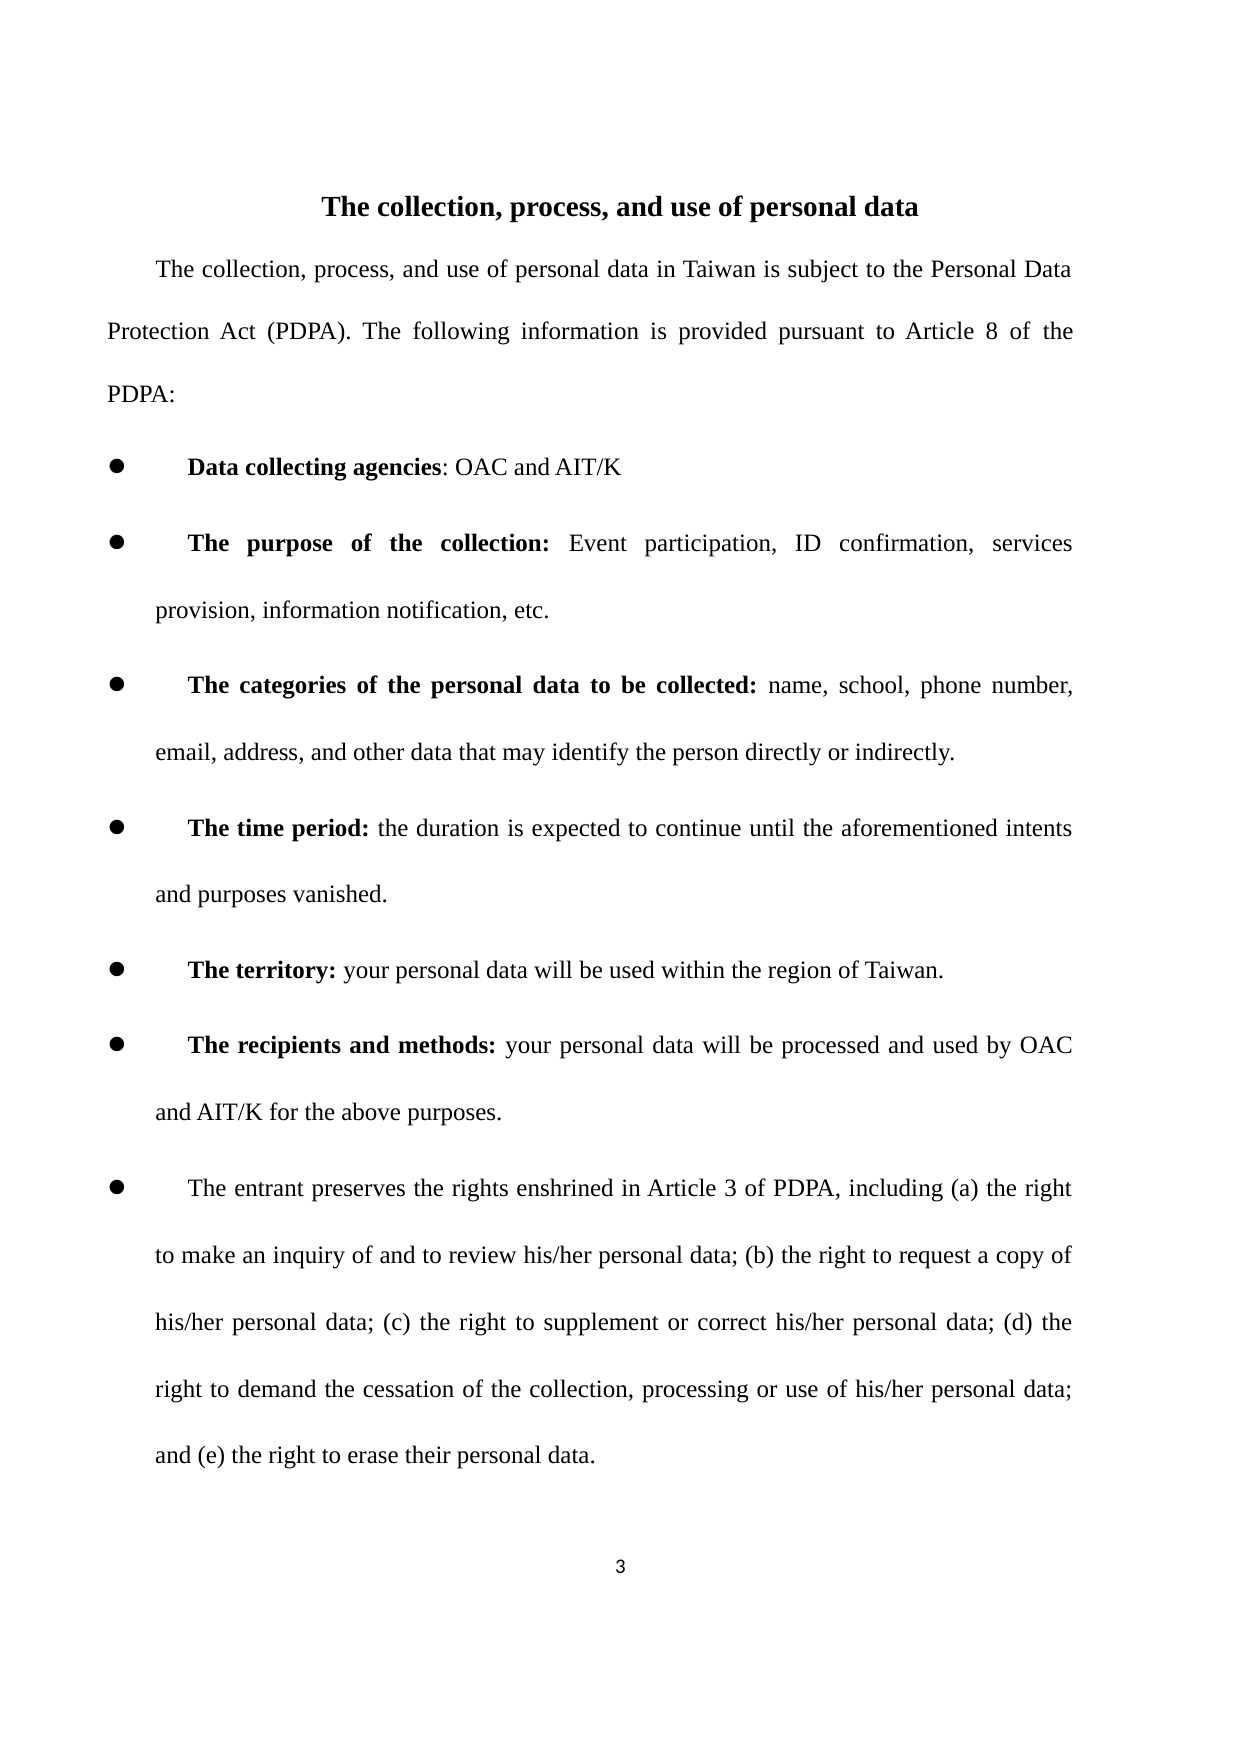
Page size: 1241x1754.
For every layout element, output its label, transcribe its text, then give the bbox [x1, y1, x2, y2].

list Data collecting agencies: OAC and AIT/K [107, 425, 1073, 488]
list The time period: the duration is expected to continue until the aforementioned intents and purposes vanished. [107, 785, 1073, 915]
list The recipients and methods: your personal data will be processed and used by OAC and AIT/K for the above purposes. [107, 1003, 1073, 1133]
list The territory: your personal data will be used within the region of Taiwan. [107, 928, 1073, 990]
list The categories of the personal data to be collected: name, school, phone number, email, address, and other data that may identify the person directly or indirectly. [107, 643, 1073, 772]
text The collection, process, and use of personal data [187, 164, 1053, 227]
text The collection, process, and use of personal data in Taiwan is subject to the Personal Data Protection Act (PDPA). The following information is provided pursuant to Article 8 of the PDPA: [107, 227, 1073, 414]
list The entrant preserves the rights enshrined in Article 3 of PDPA, including (a) the right to make an inquiry of and to review his/her personal data; (b) the right to request a copy of his/her personal data; (c) the right to supplement or correct his/her personal data; (d) the right to demand the cessation of the collection, processing or use of his/her personal data; and (e) the right to erase their personal data. [107, 1146, 1073, 1476]
list The purpose of the collection: Event participation, ID confirmation, services provision, information notification, etc. [107, 501, 1073, 630]
